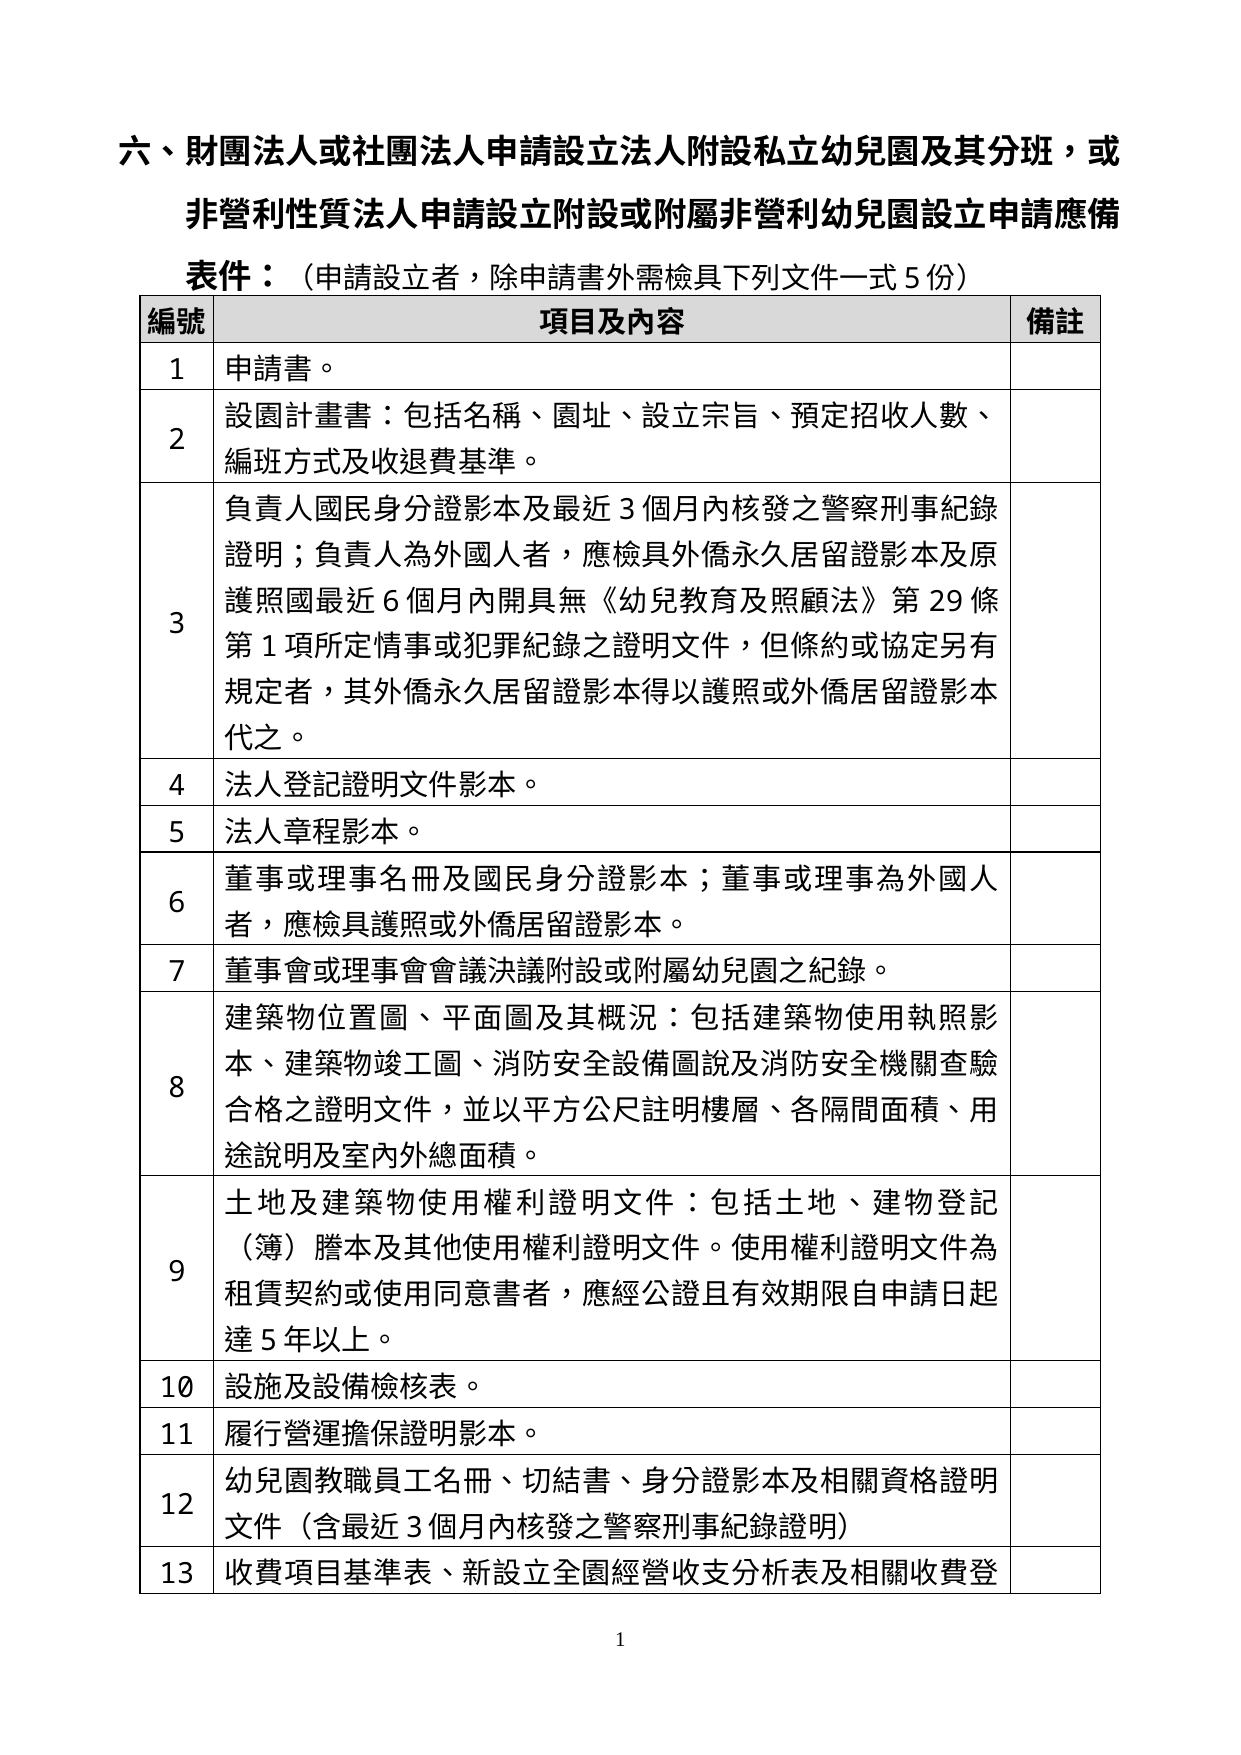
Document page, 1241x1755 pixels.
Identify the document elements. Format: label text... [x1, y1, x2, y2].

table_cell [1011, 390, 1100, 482]
table_cell [1011, 1361, 1100, 1407]
table_cell [1011, 1408, 1100, 1453]
table_cell 8 [141, 992, 213, 1175]
table_header 編號 [141, 296, 213, 342]
table_cell [1011, 759, 1100, 804]
table_cell [1011, 992, 1100, 1175]
table_cell 申請書。 [214, 343, 1010, 389]
table_cell 董事或理事名冊及國民身分證影本；董事或理事為外國人者，應檢具護照或外僑居留證影本。 [214, 853, 1010, 944]
table_cell 履行營運擔保證明影本。 [214, 1408, 1010, 1453]
table_cell 1 [141, 343, 213, 389]
table_cell 董事會或理事會會議決議附設或附屬幼兒園之紀錄。 [214, 945, 1010, 991]
text 六、財團法人或社團法人申請設立法人附設私立幼兒園及其分班，或非營利性質法人申請設立附設或附屬非營利幼兒園設立申請應備表件：（申請設立者，除申請書外需檢具下列文件一式5份） [118, 108, 1122, 295]
table_cell 幼兒園教職員工名冊、切結書、身分證影本及相關資格證明文件（含最近3個月內核發之警察刑事紀錄證明） [214, 1455, 1010, 1546]
table_cell 設園計畫書：包括名稱、園址、設立宗旨、預定招收人數、編班方式及收退費基準。 [214, 390, 1010, 482]
table_cell [1011, 1455, 1100, 1546]
table_cell [1011, 1176, 1100, 1360]
table_cell 2 [141, 390, 213, 482]
table_cell 9 [141, 1176, 213, 1360]
table_cell [1011, 806, 1100, 851]
table_cell 土地及建築物使用權利證明文件：包括土地、建物登記（簿）謄本及其他使用權利證明文件。使用權利證明文件為租賃契約或使用同意書者，應經公證且有效期限自申請日起達5年以上。 [214, 1176, 1010, 1360]
table_header 備註 [1011, 296, 1100, 342]
table_cell 設施及設備檢核表。 [214, 1361, 1010, 1407]
table_cell 12 [141, 1455, 213, 1546]
table_cell 13 [141, 1547, 213, 1593]
table_cell 6 [141, 853, 213, 944]
table_cell [1011, 1547, 1100, 1593]
table_cell 5 [141, 806, 213, 851]
table_cell 3 [141, 483, 213, 758]
table_cell 7 [141, 945, 213, 991]
table_header 項目及內容 [214, 296, 1010, 342]
table_cell 法人章程影本。 [214, 806, 1010, 851]
table_cell 法人登記證明文件影本。 [214, 759, 1010, 804]
table_cell [1011, 483, 1100, 758]
table_cell 負責人國民身分證影本及最近3個月內核發之警察刑事紀錄證明；負責人為外國人者，應檢具外僑永久居留證影本及原護照國最近6個月內開具無《幼兒教育及照顧法》第29條第1項所定情事或犯罪紀錄之證明文件，但條約或協定另有規定者，其外僑永久居留證影本得以護照或外僑居留證影本代之。 [214, 483, 1010, 758]
table_cell 11 [141, 1408, 213, 1453]
table_cell 4 [141, 759, 213, 804]
table_cell [1011, 945, 1100, 991]
table_cell [1011, 853, 1100, 944]
table_cell 建築物位置圖、平面圖及其概況：包括建築物使用執照影本、建築物竣工圖、消防安全設備圖說及消防安全機關查驗合格之證明文件，並以平方公尺註明樓層、各隔間面積、用途說明及室內外總面積。 [214, 992, 1010, 1175]
table_cell 10 [141, 1361, 213, 1407]
table_cell 收費項目基準表、新設立全園經營收支分析表及相關收費登 [214, 1547, 1010, 1593]
table_cell [1011, 343, 1100, 389]
